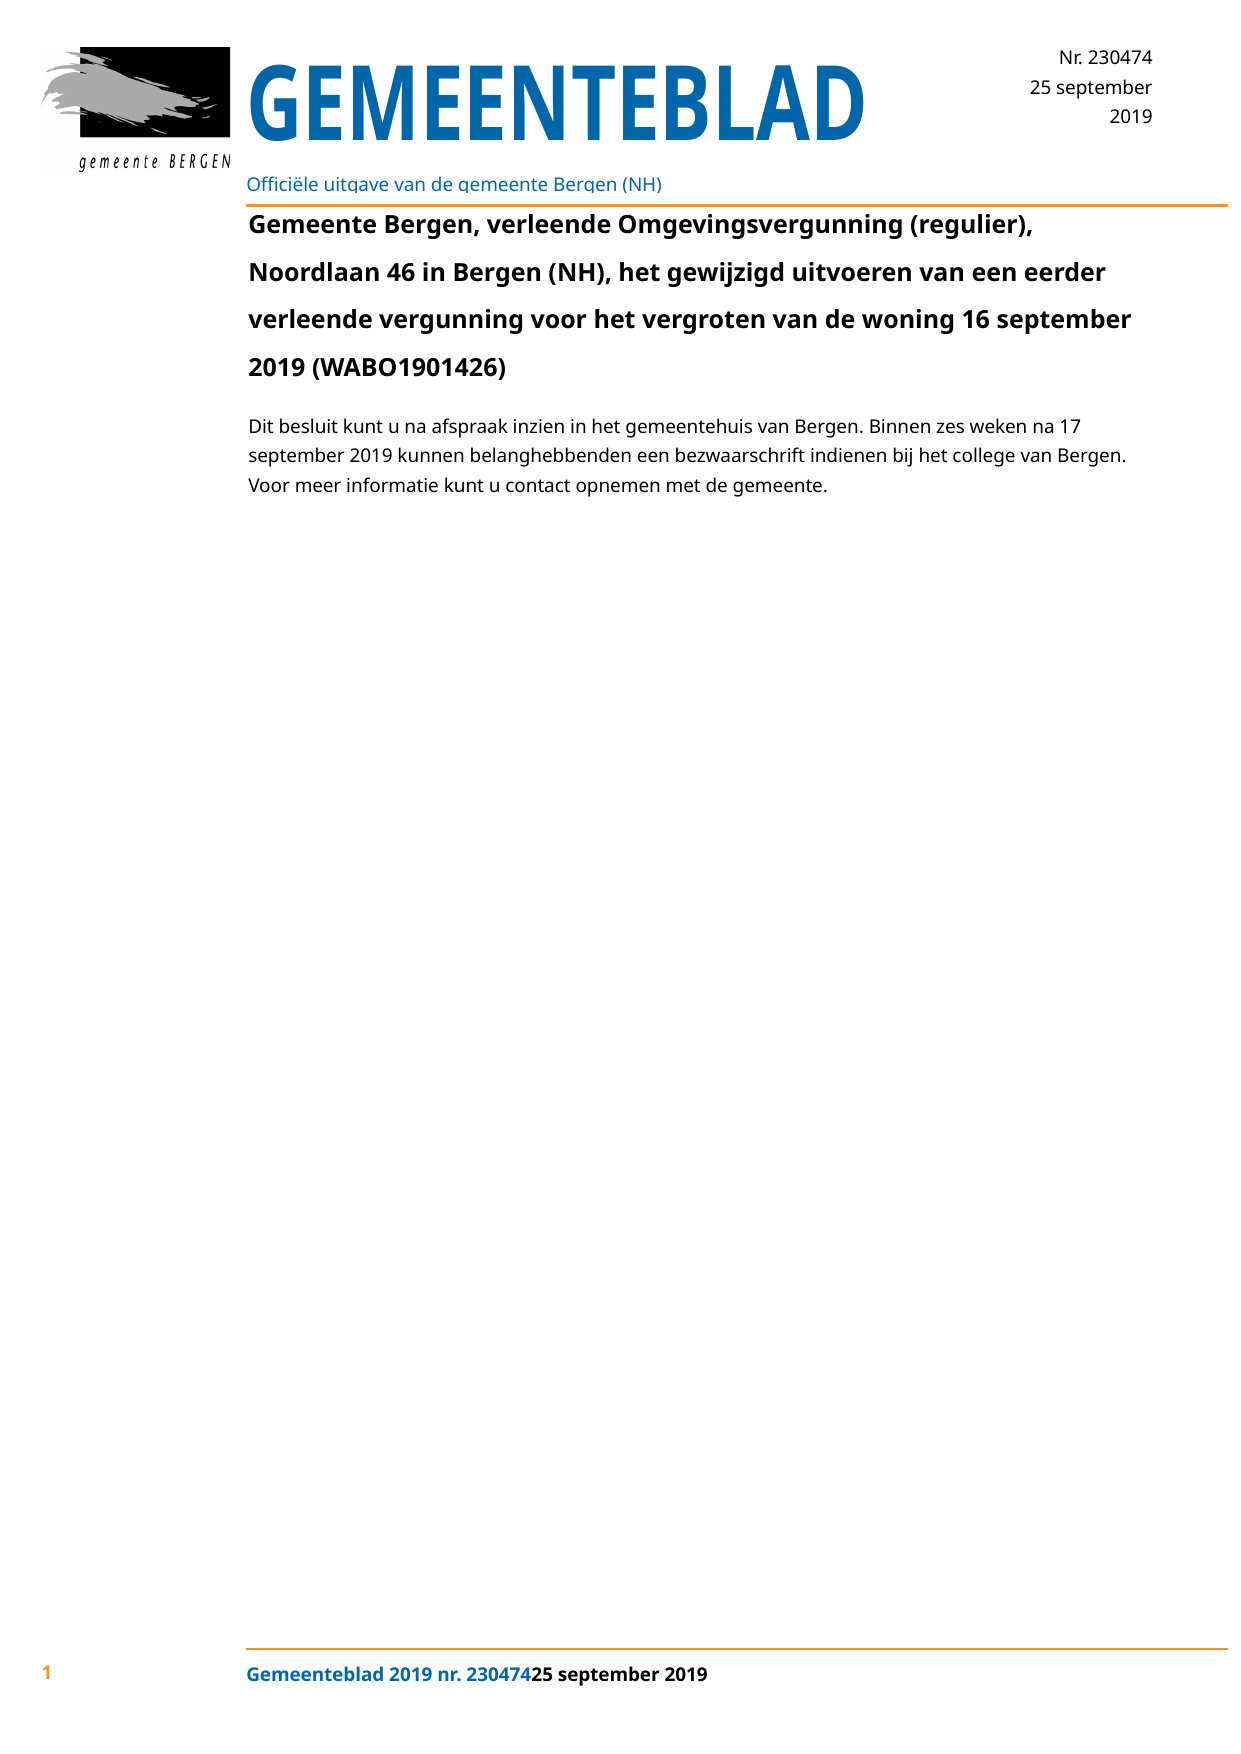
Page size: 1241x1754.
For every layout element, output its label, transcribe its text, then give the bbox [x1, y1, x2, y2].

text Gemeente Bergen, verleende Omgevingsvergunning (regulier), Noordlaan 46 in Bergen (NH), het gewijzigd uitvoeren van een eerder verleende vergunning voor het vergroten van de woning 16 september 2019 (WABO1901426) [248, 207, 1152, 384]
picture [41, 47, 231, 172]
text Dit besluit kunt u na afspraak inzien in het gemeentehuis van Bergen. Binnen zes weken na 17 september 2019 kunnen belanghebbenden een bezwaarschrift indienen bij het college van Bergen. Voor meer informatie kunt u contact opnemen met de gemeente. [248, 413, 1152, 498]
